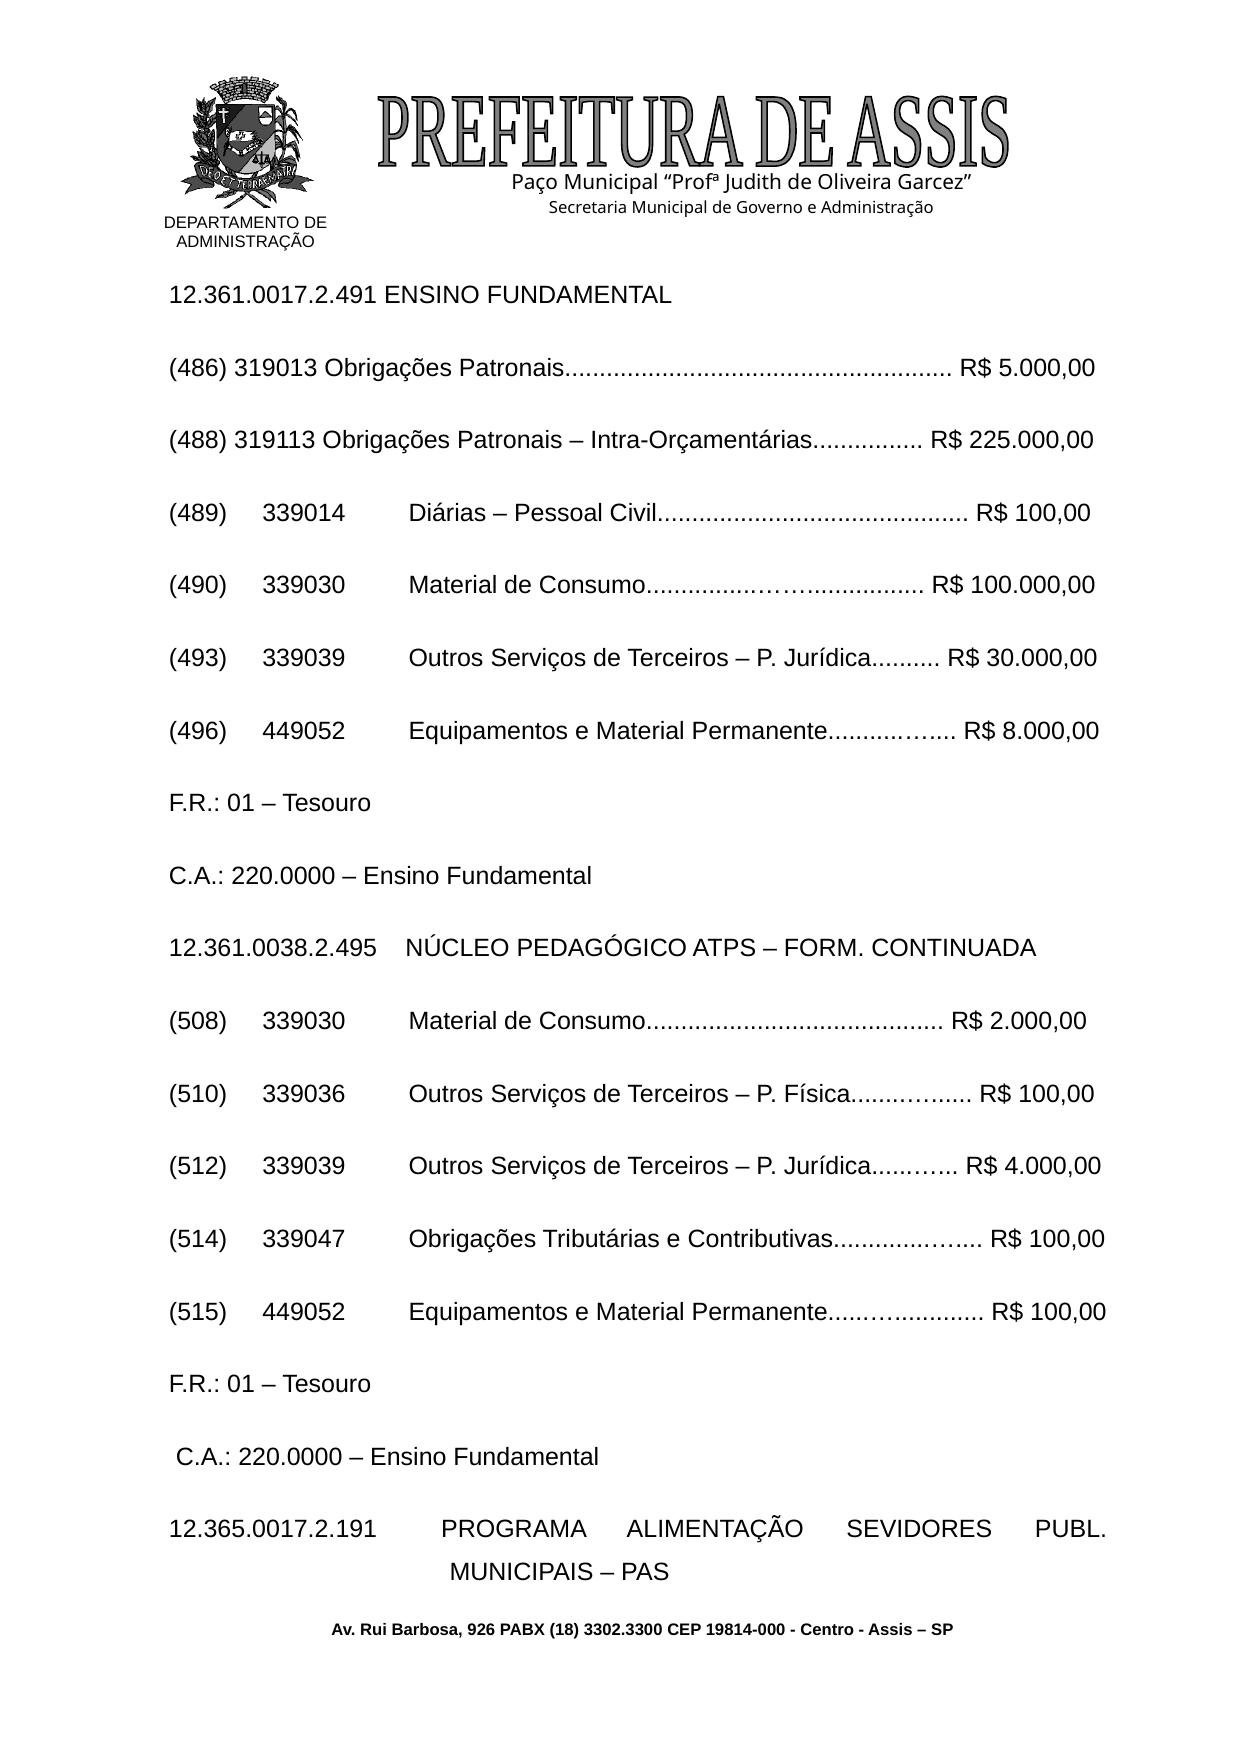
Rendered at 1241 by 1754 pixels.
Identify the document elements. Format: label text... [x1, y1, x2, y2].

text (515) 449052 Equipamentos e Material Permanente......…............. R$ 100,00 [169, 1296, 1107, 1325]
text (510) 339036 Outros Serviços de Terceiros – P. Física........…...... R$ 100,00 [169, 1079, 1107, 1107]
text (514) 339047 Obrigações Tributárias e Contributivas..............….... R$ 100,00 [169, 1224, 1107, 1253]
text 12.361.0017.2.491 ENSINO FUNDAMENTAL [169, 280, 1107, 309]
text (486) 319013 Obrigações Patronais........................................................ R$ 5.000,00 [169, 353, 1107, 381]
text (493) 339039 Outros Serviços de Terceiros – P. Jurídica.......... R$ 30.000,00 [169, 643, 1107, 672]
text 12.361.0038.2.495 NÚCLEO PEDAGÓGICO ATPS – FORM. CONTINUADA [169, 933, 1107, 962]
text C.A.: 220.0000 – Ensino Fundamental [169, 861, 1107, 889]
text 12.365.0017.2.191 PROGRAMA ALIMENTAÇÃO SEVIDORES PUBL. MUNICIPAIS – PAS [169, 1514, 1107, 1586]
text (489) 339014 Diárias – Pessoal Civil............................................. R$ 100,00 [169, 498, 1107, 527]
text F.R.: 01 – Tesouro [169, 788, 1107, 817]
text (488) 319113 Obrigações Patronais – Intra-Orçamentárias................ R$ 225.000,00 [169, 425, 1107, 454]
text (508) 339030 Material de Consumo........................................... R$ 2.000,00 [169, 1006, 1107, 1035]
text (512) 339039 Outros Serviços de Terceiros – P. Jurídica......…... R$ 4.000,00 [169, 1151, 1107, 1180]
text (496) 449052 Equipamentos e Material Permanente...........….... R$ 8.000,00 [169, 716, 1107, 744]
text F.R.: 01 – Tesouro [169, 1369, 1107, 1398]
text (490) 339030 Material de Consumo................……................. R$ 100.000,00 [169, 570, 1107, 599]
text C.A.: 220.0000 – Ensino Fundamental [169, 1442, 1107, 1470]
